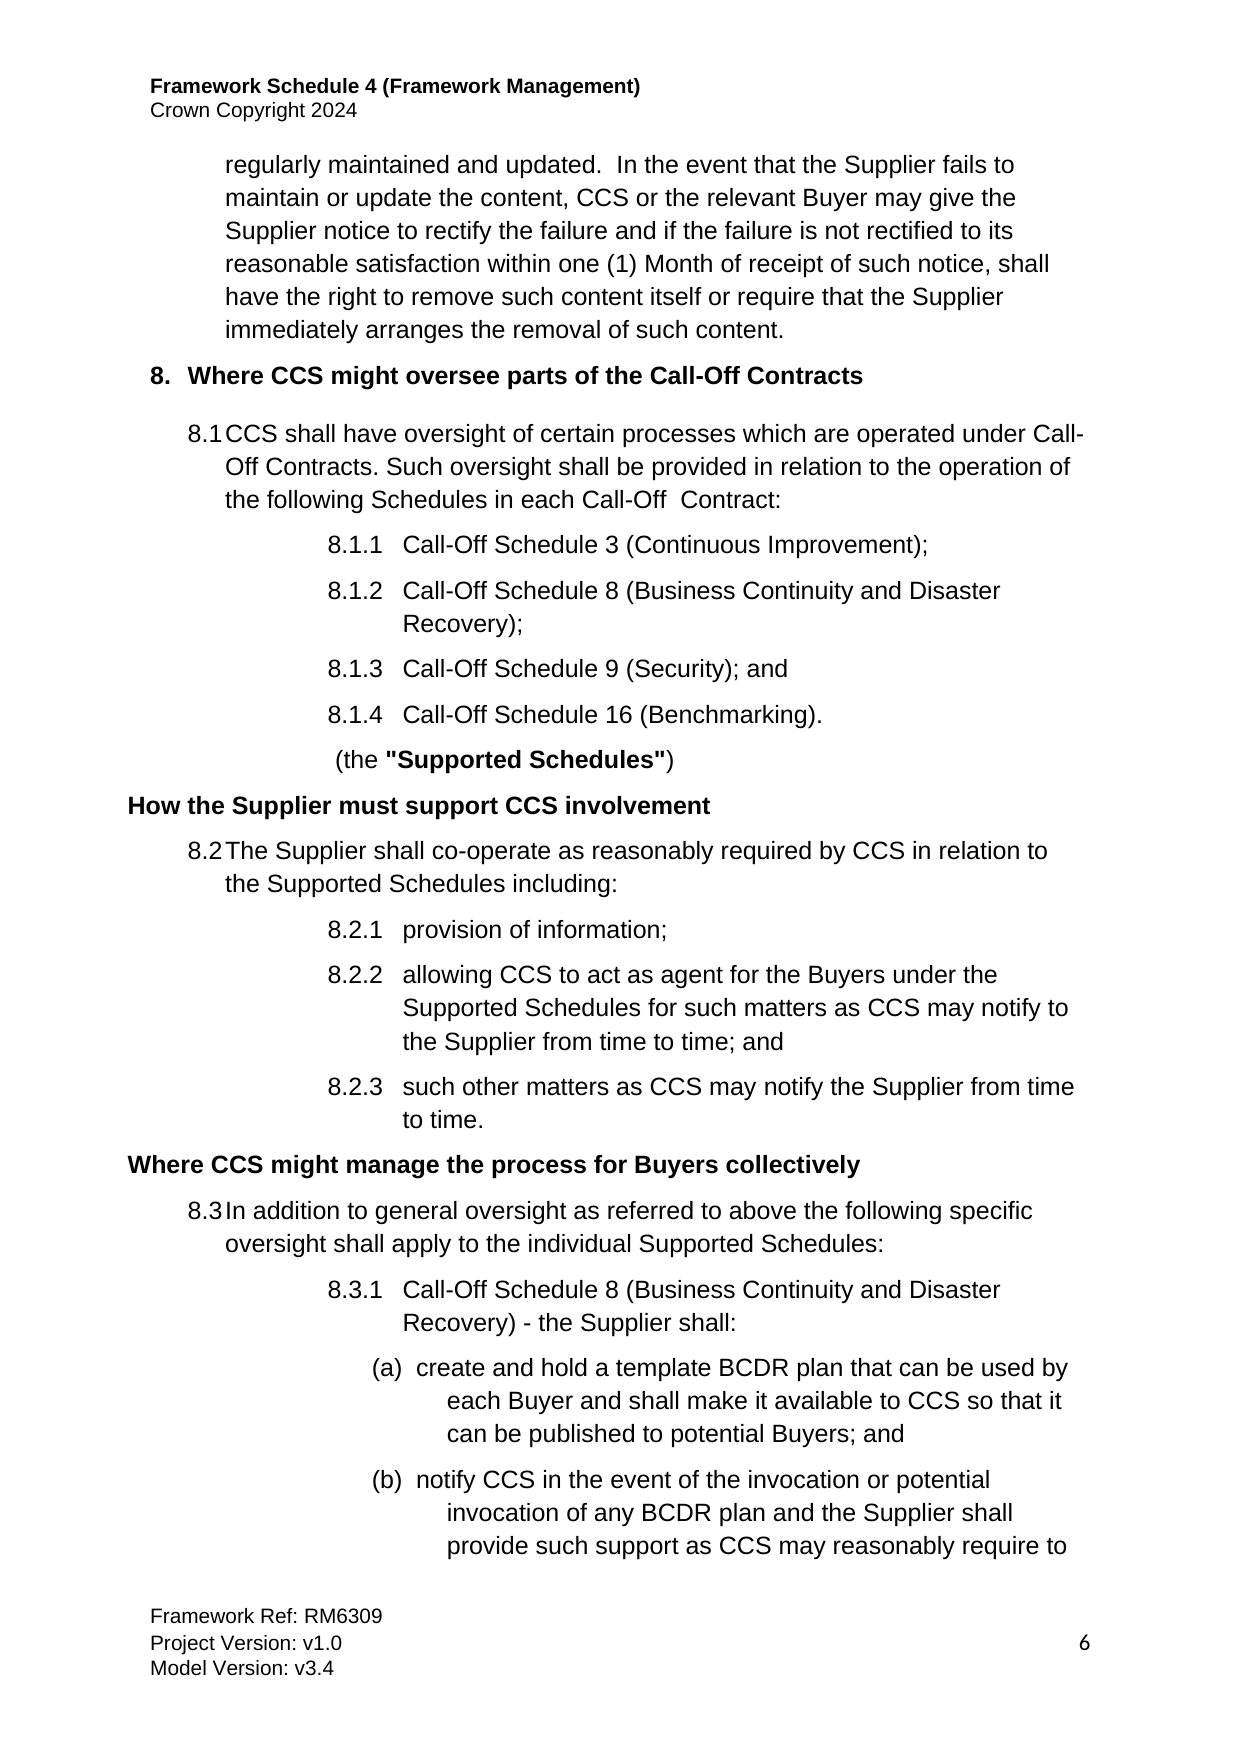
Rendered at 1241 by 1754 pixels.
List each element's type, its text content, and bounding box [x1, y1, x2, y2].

list create and hold a template BCDR plan that can be used by each Buyer and shall make it available to CCS so that it can be published to potential Buyers; and [372, 1353, 1090, 1448]
list Where CCS might oversee parts of the Call-Off Contracts [150, 361, 1090, 389]
list CCS shall have oversight of certain processes which are operated under Call-Off Contracts. Such oversight shall be provided in relation to the operation of the following Schedules in each Call-Off Contract: [187, 419, 1090, 513]
list provision of information; [327, 915, 1090, 944]
text (the "Supported Schedules") [328, 745, 1090, 774]
list Call-Off Schedule 16 (Benchmarking). [327, 700, 1090, 728]
list Call-Off Schedule 8 (Business Continuity and Disaster Recovery) - the Supplier shall: [327, 1274, 1090, 1336]
text Where CCS might manage the process for Buyers collectively [127, 1151, 1090, 1179]
list In addition to general oversight as referred to above the following specific oversight shall apply to the individual Supported Schedules: [187, 1196, 1090, 1258]
list allowing CCS to act as agent for the Buyers under the Supported Schedules for such matters as CCS may notify to the Supplier from time to time; and [327, 960, 1090, 1055]
list Call-Off Schedule 8 (Business Continuity and Disaster Recovery); [327, 576, 1090, 637]
list Call-Off Schedule 9 (Security); and [327, 654, 1090, 683]
list regularly maintained and updated. In the event that the Supplier fails to maintain or update the content, CCS or the relevant Buyer may give the Supplier notice to rectify the failure and if the failure is not rectified to its reasonable satisfaction within one (1) Month of receipt of such notice, shall have the right to remove such content itself or require that the Supplier immediately arranges the removal of such content. [187, 150, 1090, 344]
list Call-Off Schedule 3 (Continuous Improvement); [327, 530, 1090, 559]
list notify CCS in the event of the invocation or potential invocation of any BCDR plan and the Supplier shall provide such support as CCS may reasonably require to [372, 1465, 1090, 1559]
list The Supplier shall co-operate as reasonably required by CCS in relation to the Supported Schedules including: [187, 836, 1090, 898]
list such other matters as CCS may notify the Supplier from time to time. [327, 1072, 1090, 1134]
text How the Supplier must support CCS involvement [127, 791, 1090, 819]
